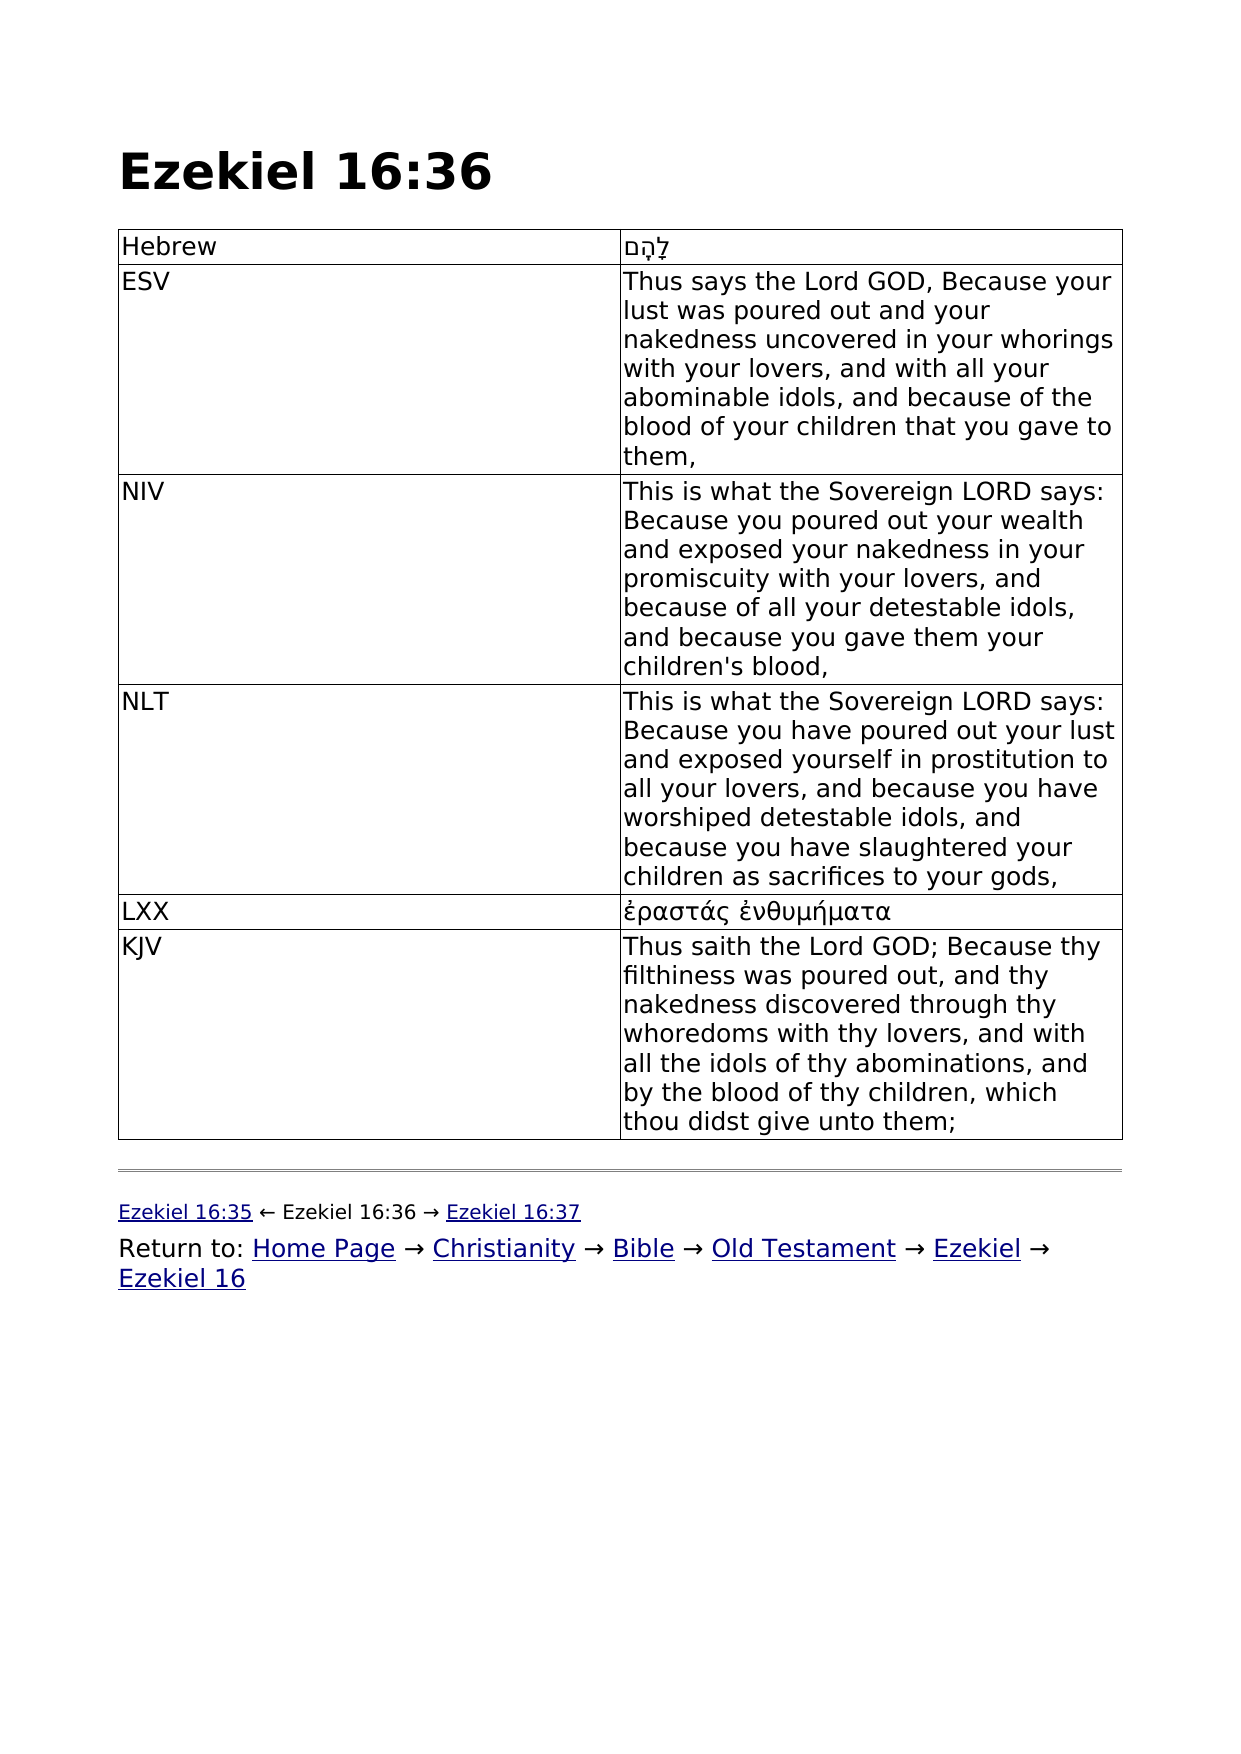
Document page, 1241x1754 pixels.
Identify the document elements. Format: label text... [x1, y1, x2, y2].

text Ezekiel 16:35 ← Ezekiel 16:36 → Ezekiel 16:37 [118, 1201, 1122, 1234]
table_cell LXX [119, 895, 620, 929]
table_cell This is what the Sovereign LORD says: Because you have poured out your lust and exposed yourself in prostitution to all your lovers, and because you have worshiped detestable idols, and because you have slaughtered your children as sacrifices to your gods, [621, 685, 1122, 894]
table_cell NIV [119, 475, 620, 684]
subtitle Ezekiel 16:36 [118, 143, 1122, 201]
table_cell This is what the Sovereign LORD says: Because you poured out your wealth and exposed your nakedness in your promiscuity with your lovers, and because of all your detestable idols, and because you gave them your children's blood, [621, 475, 1122, 684]
table_cell ἐραστάς ἐνθυμήματα [621, 895, 1122, 929]
table_cell Thus saith the Lord GOD; Because thy filthiness was poured out, and thy nakedness discovered through thy whoredoms with thy lovers, and with all the idols of thy abominations, and by the blood of thy children, which thou didst give unto them; [621, 930, 1122, 1139]
text Return to: Home Page → Christianity → Bible → Old Testament → Ezekiel → Ezekiel 16 [118, 1234, 1122, 1293]
table_cell KJV [119, 930, 620, 1139]
table_header לָהֶֽם [621, 230, 1122, 264]
table_cell Thus says the Lord GOD, Because your lust was poured out and your nakedness uncovered in your whorings with your lovers, and with all your abominable idols, and because of the blood of your children that you gave to them, [621, 265, 1122, 474]
table_cell NLT [119, 685, 620, 894]
table_cell ESV [119, 265, 620, 474]
table_header Hebrew [119, 230, 620, 264]
